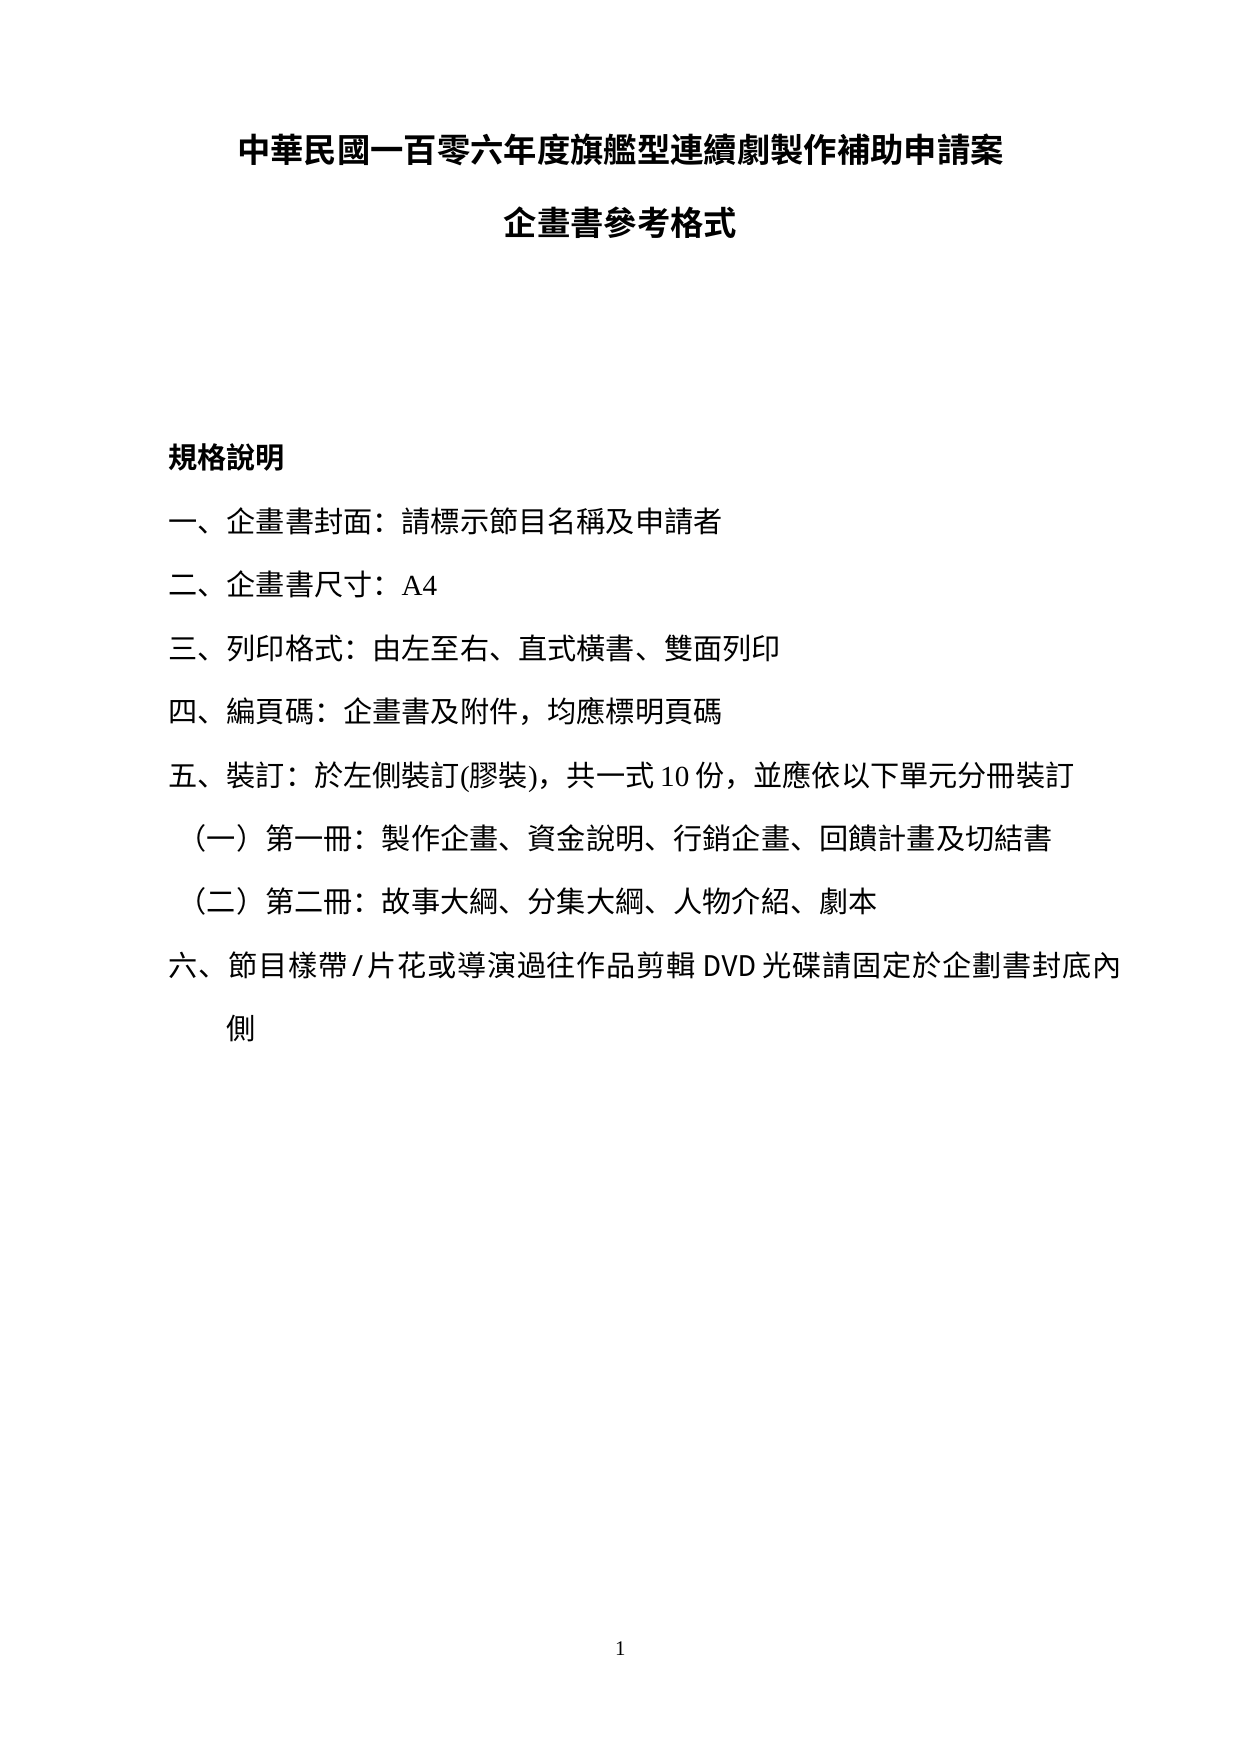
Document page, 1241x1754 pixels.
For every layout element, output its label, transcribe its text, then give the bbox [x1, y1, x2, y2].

text 企畫書參考格式 [118, 196, 1122, 244]
text 五、裝訂：於左側裝訂(膠裝)，共一式10份，並應依以下單元分冊裝訂 [168, 752, 1122, 794]
text （二）第二冊：故事大綱、分集大綱、人物介紹、劇本 [177, 879, 1122, 921]
text （一）第一冊：製作企畫、資金說明、行銷企畫、回饋計畫及切結書 [177, 816, 1122, 858]
text 二、企畫書尺寸：A4 [168, 562, 1122, 604]
text 三、列印格式：由左至右、直式橫書、雙面列印 [168, 625, 1122, 667]
text 一、企畫書封面：請標示節目名稱及申請者 [168, 498, 1122, 541]
text 中華民國一百零六年度旗艦型連續劇製作補助申請案 [118, 124, 1122, 172]
text 規格說明 [168, 435, 1122, 477]
text 四、編頁碼：企畫書及附件，均應標明頁碼 [168, 689, 1122, 731]
text 六、節目樣帶/片花或導演過往作品剪輯DVD光碟請固定於企劃書封底內側 [168, 942, 1122, 1048]
